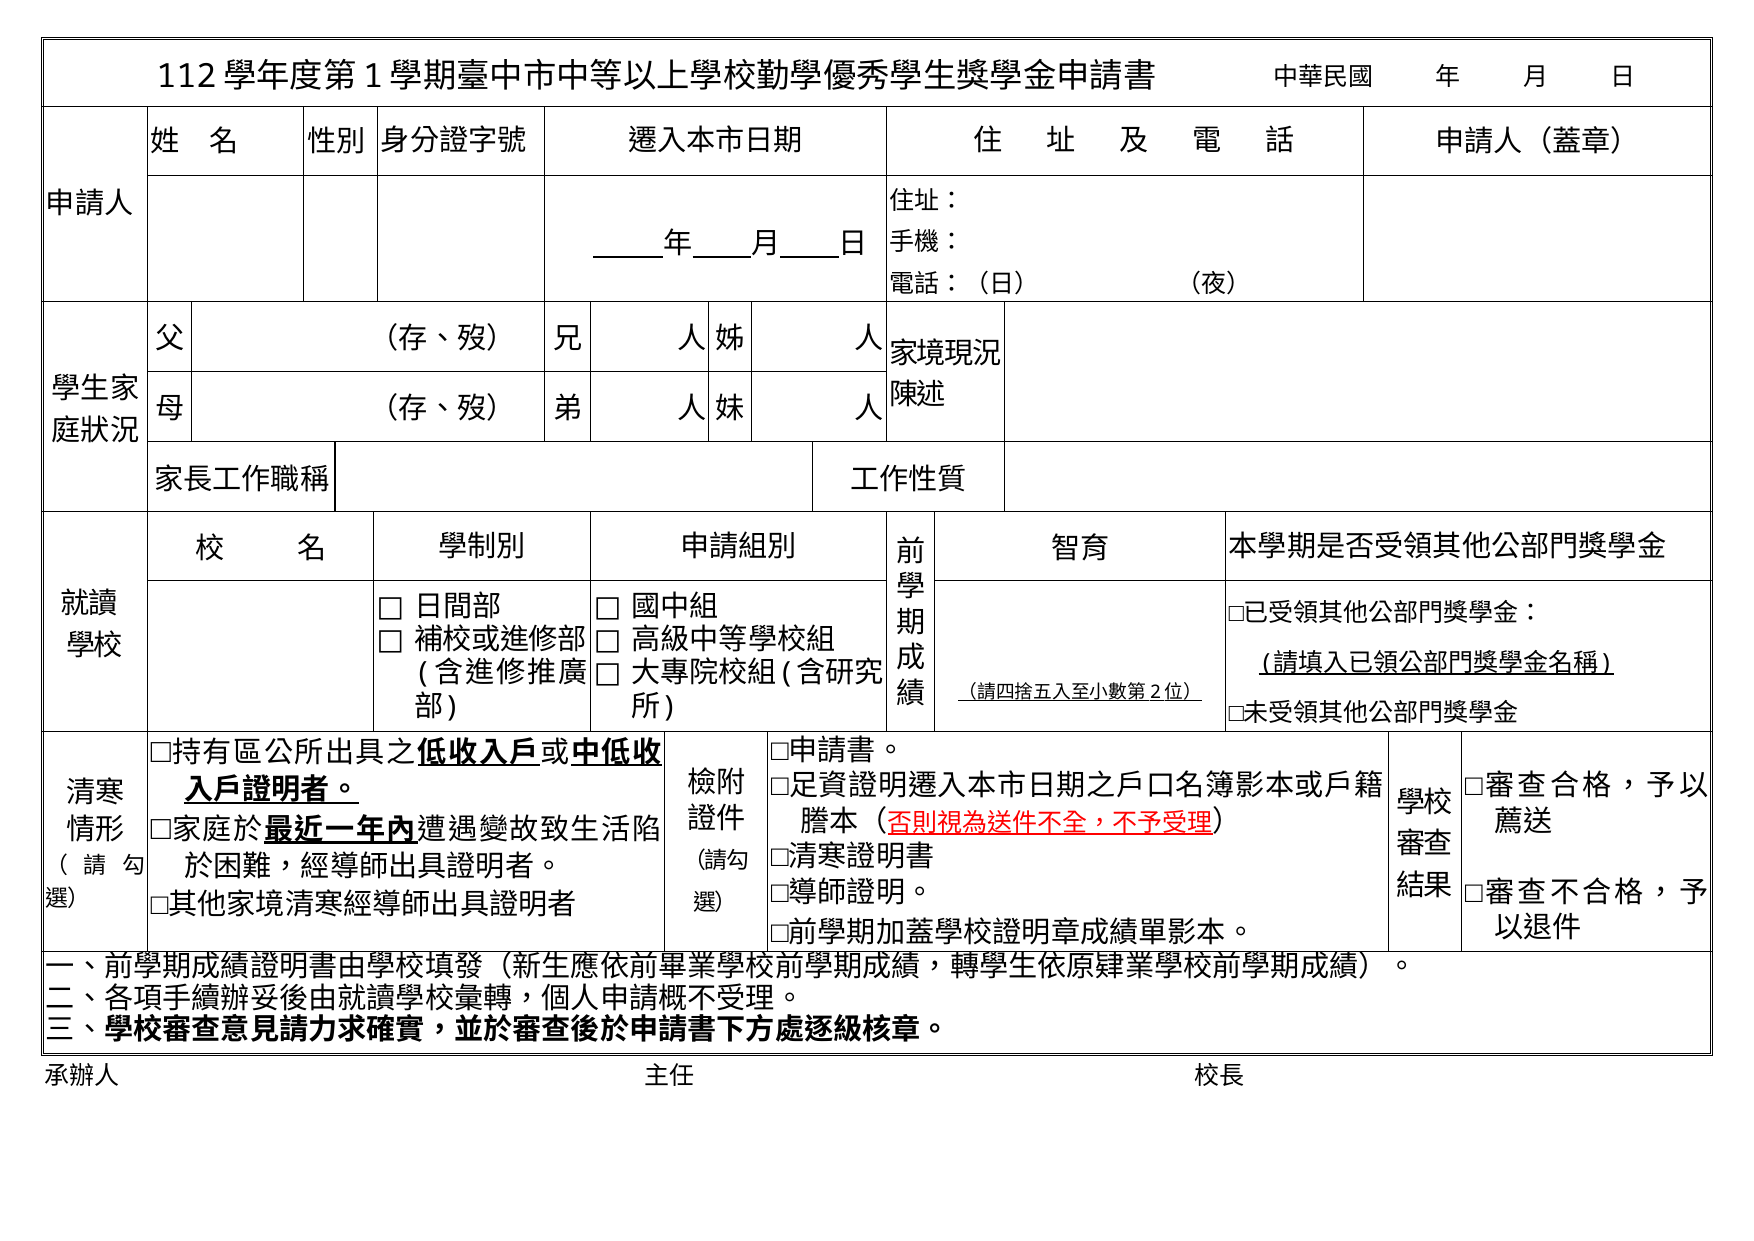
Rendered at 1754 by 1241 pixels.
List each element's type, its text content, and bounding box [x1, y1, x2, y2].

table_cell □申請書。 □足資證明遷入本市日期之戶口名簿影本或戶籍謄本（否則視為送件不全，不予受理） □清寒證明書 □導師證明。 □前學期加蓋學校證明章成績單影本。 [768, 732, 1388, 951]
table_cell 日間部 補校或進修部(含進修推廣部) [374, 581, 590, 731]
table_cell 一、前學期成績證明書由學校填發（新生應依前畢業學校前學期成績，轉學生依原肄業學校前學期成績）。 二、各項手續辦妥後由就讀學校彙轉，個人申請概不受理。 三、學校審查意見請力求確實，並於審查後於申請書下方處逐級核章。 [44, 952, 1710, 1052]
table_cell 人 [752, 372, 886, 441]
table_cell . 年 月 日 [545, 176, 886, 301]
table_cell （存、歿） [192, 372, 544, 441]
table_cell 人 [752, 302, 886, 371]
table_cell 性別 [304, 107, 377, 175]
table_cell □審查合格，予以薦送 □審查不合格，予以退件 [1462, 732, 1710, 951]
table_cell □已受領其他公部門獎學金： (請填入已領公部門獎學金名稱) □未受領其他公部門獎學金 [1226, 581, 1710, 731]
table_cell [1005, 442, 1710, 511]
table_cell 人 [591, 372, 708, 441]
table_cell 家境現況陳述 [887, 302, 1004, 441]
table_cell （存、歿） [192, 302, 544, 371]
table_cell [304, 176, 377, 301]
table_cell 申請人（蓋章） [1364, 107, 1710, 175]
table_cell 檢附 證件 （請勾選） [665, 732, 767, 951]
table_cell 兄 [545, 302, 590, 371]
table_cell 學制別 [374, 512, 590, 580]
table_cell □持有區公所出具之低收入戶或中低收入戶證明者。 □家庭於最近一年內遭遇變故致生活陷於困難，經導師出具證明者。 □其他家境清寒經導師出具證明者 [148, 732, 664, 951]
table_cell 學生家庭狀況 [44, 302, 147, 511]
table_cell 申請人 [44, 107, 147, 301]
table_header 中華民國 年 月 日 [1270, 40, 1710, 106]
table_cell 身分證字號 [378, 107, 544, 175]
table_cell 校 名 [148, 512, 373, 580]
table_cell 住址： 手機： 電話：（日） （夜） [887, 176, 1363, 301]
table_header 112學年度第1學期臺中市中等以上學校勤學優秀學生獎學金申請書 [44, 40, 1270, 106]
table_cell [148, 176, 303, 301]
table_cell [1005, 302, 1710, 441]
table_cell 國中組 高級中等學校組 大專院校組(含研究所) [591, 581, 886, 731]
table_cell 智育 [935, 512, 1225, 580]
table_cell 住 址 及 電 話 [887, 107, 1363, 175]
table_cell 弟 [545, 372, 590, 441]
table_cell 遷入本市日期 [545, 107, 886, 175]
table_cell 母 [148, 372, 191, 441]
text 承辦人 主任 校長 [29, 1056, 1724, 1092]
table_cell 本學期是否受領其他公部門獎學金 [1226, 512, 1710, 580]
table_cell 學校 審查 結果 [1389, 732, 1461, 951]
table_cell 姊 [709, 302, 751, 371]
table_cell （請四捨五入至小數第2位） [935, 581, 1225, 731]
table_cell 妹 [709, 372, 751, 441]
table_cell 清寒 情形 （請勾選） [44, 732, 147, 951]
table_cell [336, 442, 812, 511]
table_cell 父 [148, 302, 191, 371]
table_cell 人 [591, 302, 708, 371]
table_cell 就讀 學校 [44, 512, 147, 731]
table_cell 前學期成績 [887, 512, 934, 731]
table_cell 工作性質 [813, 442, 1004, 511]
table_cell [1364, 176, 1710, 301]
table_cell 申請組別 [591, 512, 886, 580]
table_cell [148, 581, 373, 731]
table_cell 家長工作職稱 [148, 442, 334, 511]
table_cell [378, 176, 544, 301]
table_cell 姓 名 [148, 107, 303, 175]
